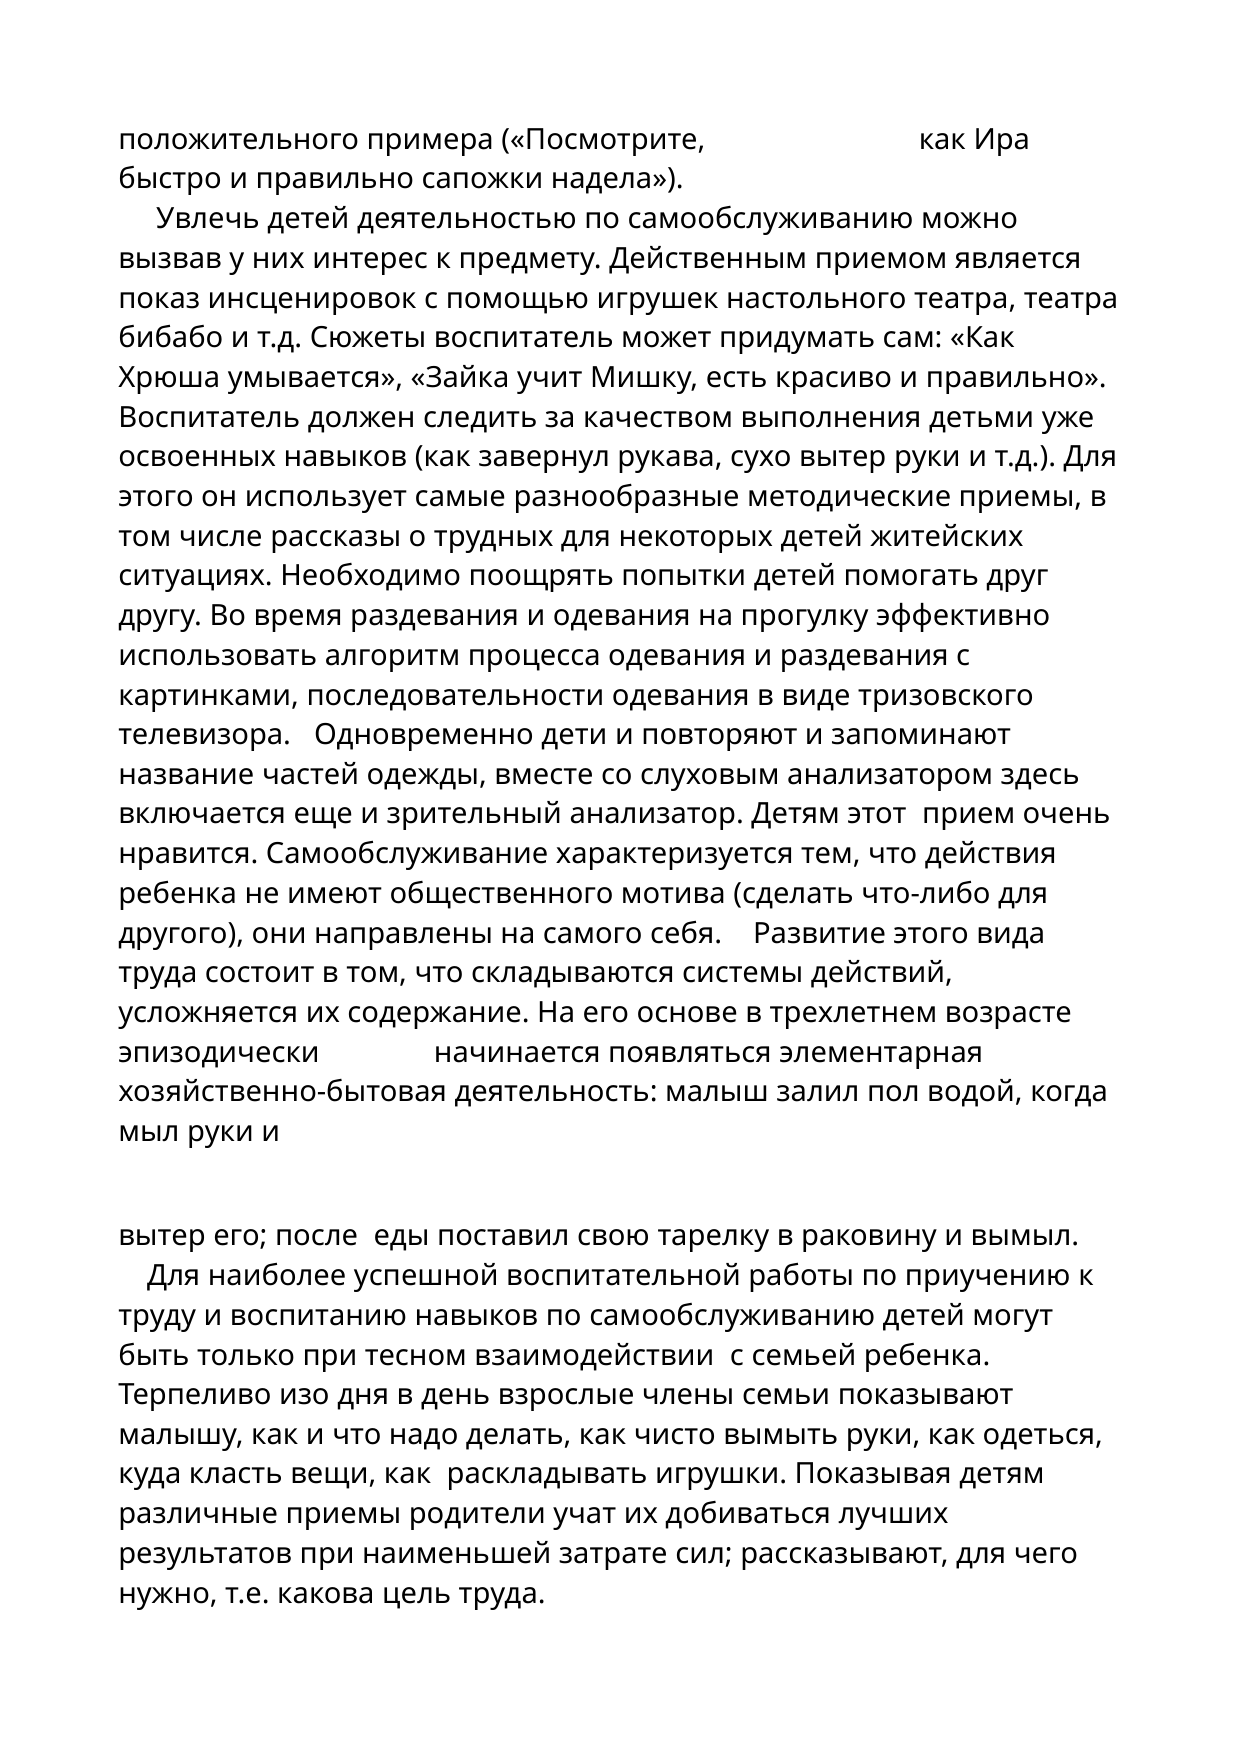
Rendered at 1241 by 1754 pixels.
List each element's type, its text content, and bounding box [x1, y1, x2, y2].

text положительного примера («Посмотрите, как Ира быстро и правильно сапожки надела»). Увлечь детей деятельностью по самообслуживанию можно вызвав у них интерес к предмету. Действенным приемом является показ инсценировок с помощью игрушек настольного театра, театра бибабо и т.д. Сюжеты воспитатель может придумать сам: «Как Хрюша умывается», «Зайка учит Мишку, есть красиво и правильно». Воспитатель должен следить за качеством выполнения детьми уже освоенных навыков (как завернул рукава, сухо вытер руки и т.д.). Для этого он использует самые разнообразные методические приемы, в том числе рассказы о трудных для некоторых детей житейских ситуациях. Необходимо поощрять попытки детей помогать друг другу. Во время раздевания и одевания на прогулку эффективно использовать алгоритм процесса одевания и раздевания с картинками, последовательности одевания в виде тризовского телевизора. Одновременно дети и повторяют и запоминают название частей одежды, вместе со слуховым анализатором здесь включается еще и зрительный анализатор. Детям этот прием очень нравится. Самообслуживание характеризуется тем, что действия ребенка не имеют общественного мотива (сделать что-либо для другого), они направлены на самого себя. Развитие этого вида труда состоит в том, что складываются системы действий, усложняется их содержание. На его основе в трехлетнем возрасте эпизодически начинается появляться элементарная хозяйственно-бытовая деятельность: малыш залил пол водой, когда мыл руки и [118, 118, 1122, 1150]
text вытер его; после еды поставил свою тарелку в раковину и вымыл. Для наиболее успешной воспитательной работы по приучению к труду и воспитанию навыков по самообслуживанию детей могут быть только при тесном взаимодействии с семьей ребенка. Терпеливо изо дня в день взрослые члены семьи показывают малышу, как и что надо делать, как чисто вымыть руки, как одеться, куда класть вещи, как раскладывать игрушки. Показывая детям различные приемы родители учат их добиваться лучших результатов при наименьшей затрате сил; рассказывают, для чего нужно, т.е. какова цель труда. [118, 1215, 1122, 1612]
